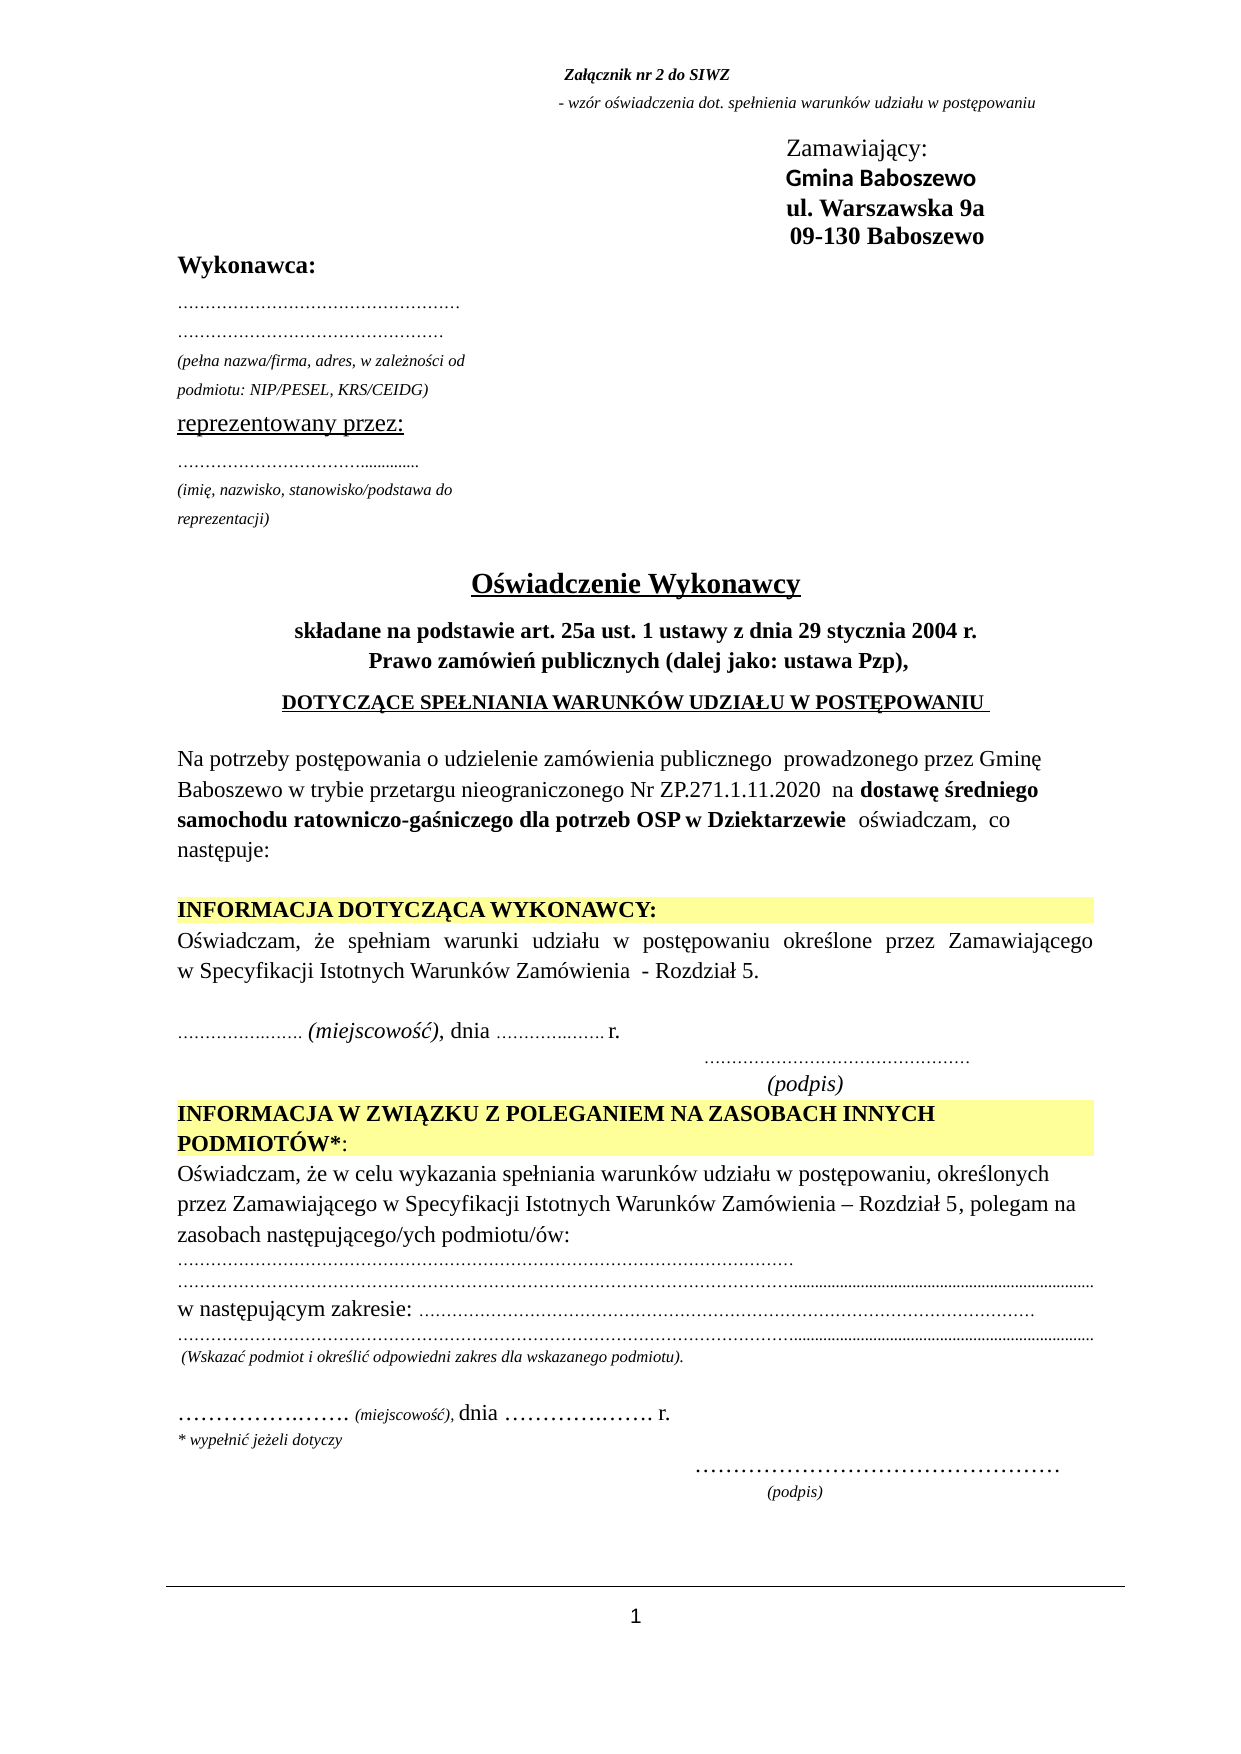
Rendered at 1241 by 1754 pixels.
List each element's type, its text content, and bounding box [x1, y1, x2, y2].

text Zamawiający: Gmina Baboszewo ul. Warszawska 9a [723, 133, 1094, 221]
text DOTYCZĄCE SPEŁNIANIA WARUNKÓW UDZIAŁU W POSTĘPOWANIU [177, 690, 1094, 742]
text Na potrzeby postępowania o udzielenie zamówienia publicznego prowadzonego przez Gminę Baboszewo w trybie przetargu nieograniczonego Nr ZP.271.1.11.2020 na dostawę średniego samochodu ratowniczo-gaśniczego dla potrzeb OSP w Dziektarzewie oświadczam, co następuje: [177, 746, 1094, 862]
text składane na podstawie art. 25a ust. 1 ustawy z dnia 29 stycznia 2004 r. [177, 617, 1094, 644]
text ………………………………………… [177, 1451, 1094, 1478]
text INFORMACJA DOTYCZĄCA WYKONAWCY: [177, 897, 1094, 923]
text INFORMACJA W ZWIĄZKU Z POLEGANIEM NA ZASOBACH INNYCH PODMIOTÓW*: [177, 1100, 1094, 1156]
text Oświadczenie Wykonawcy [177, 566, 1094, 600]
text Oświadczam, że w celu wykazania spełniania warunków udziału w postępowaniu, określonych przez Zamawiającego w Specyfikacji Istotnych Warunków Zamówienia – Rozdział 5, polegam na zasobach następującego/ych podmiotu/ów: ………………………………………………………………………………………………… [177, 1160, 1094, 1269]
text Wykonawca: [177, 250, 1094, 279]
text …………………………….............. [177, 451, 474, 471]
text …………….……. (miejscowość), dnia ………….……. r. [177, 1399, 1094, 1426]
text (podpis) [693, 1482, 1094, 1501]
text * wypełnić jeżeli dotyczy [177, 1429, 1094, 1448]
text 09-130 Baboszewo [177, 221, 1094, 250]
text …………………………………………………………………………………………………........................................................................ w następującym zakresie: ………………………………………………………………………………………………… [177, 1272, 1094, 1321]
text (imię, nazwisko, stanowisko/podstawa do reprezentacji) [177, 480, 474, 528]
text Załącznik nr 2 do SIWZ [177, 59, 1094, 85]
text ……………………………………………………………………………………… [177, 293, 474, 341]
text Oświadczam, że spełniam warunki udziału w postępowaniu określone przez Zamawiającego w Specyfikacji Istotnych Warunków Zamówienia - Rozdział 5. [177, 927, 1094, 983]
text reprezentowany przez: [177, 408, 1094, 437]
text (pełna nazwa/firma, adres, w zależności od podmiotu: NIP/PESEL, KRS/CEIDG) [177, 351, 474, 399]
text (podpis) [693, 1069, 1094, 1096]
text …………………………………………………………………………………………………........................................................................ [177, 1325, 1094, 1344]
text …………….……. (miejscowość), dnia ………….……. r. [177, 1017, 1094, 1044]
text ………………………………………… [546, 1048, 1094, 1067]
text Prawo zamówień publicznych (dalej jako: ustawa Pzp), [177, 648, 1094, 674]
text (Wskazać podmiot i określić odpowiedni zakres dla wskazanego podmiotu). [177, 1347, 1094, 1366]
text - wzór oświadczenia dot. spełnienia warunków udziału w postępowaniu [177, 85, 1094, 114]
